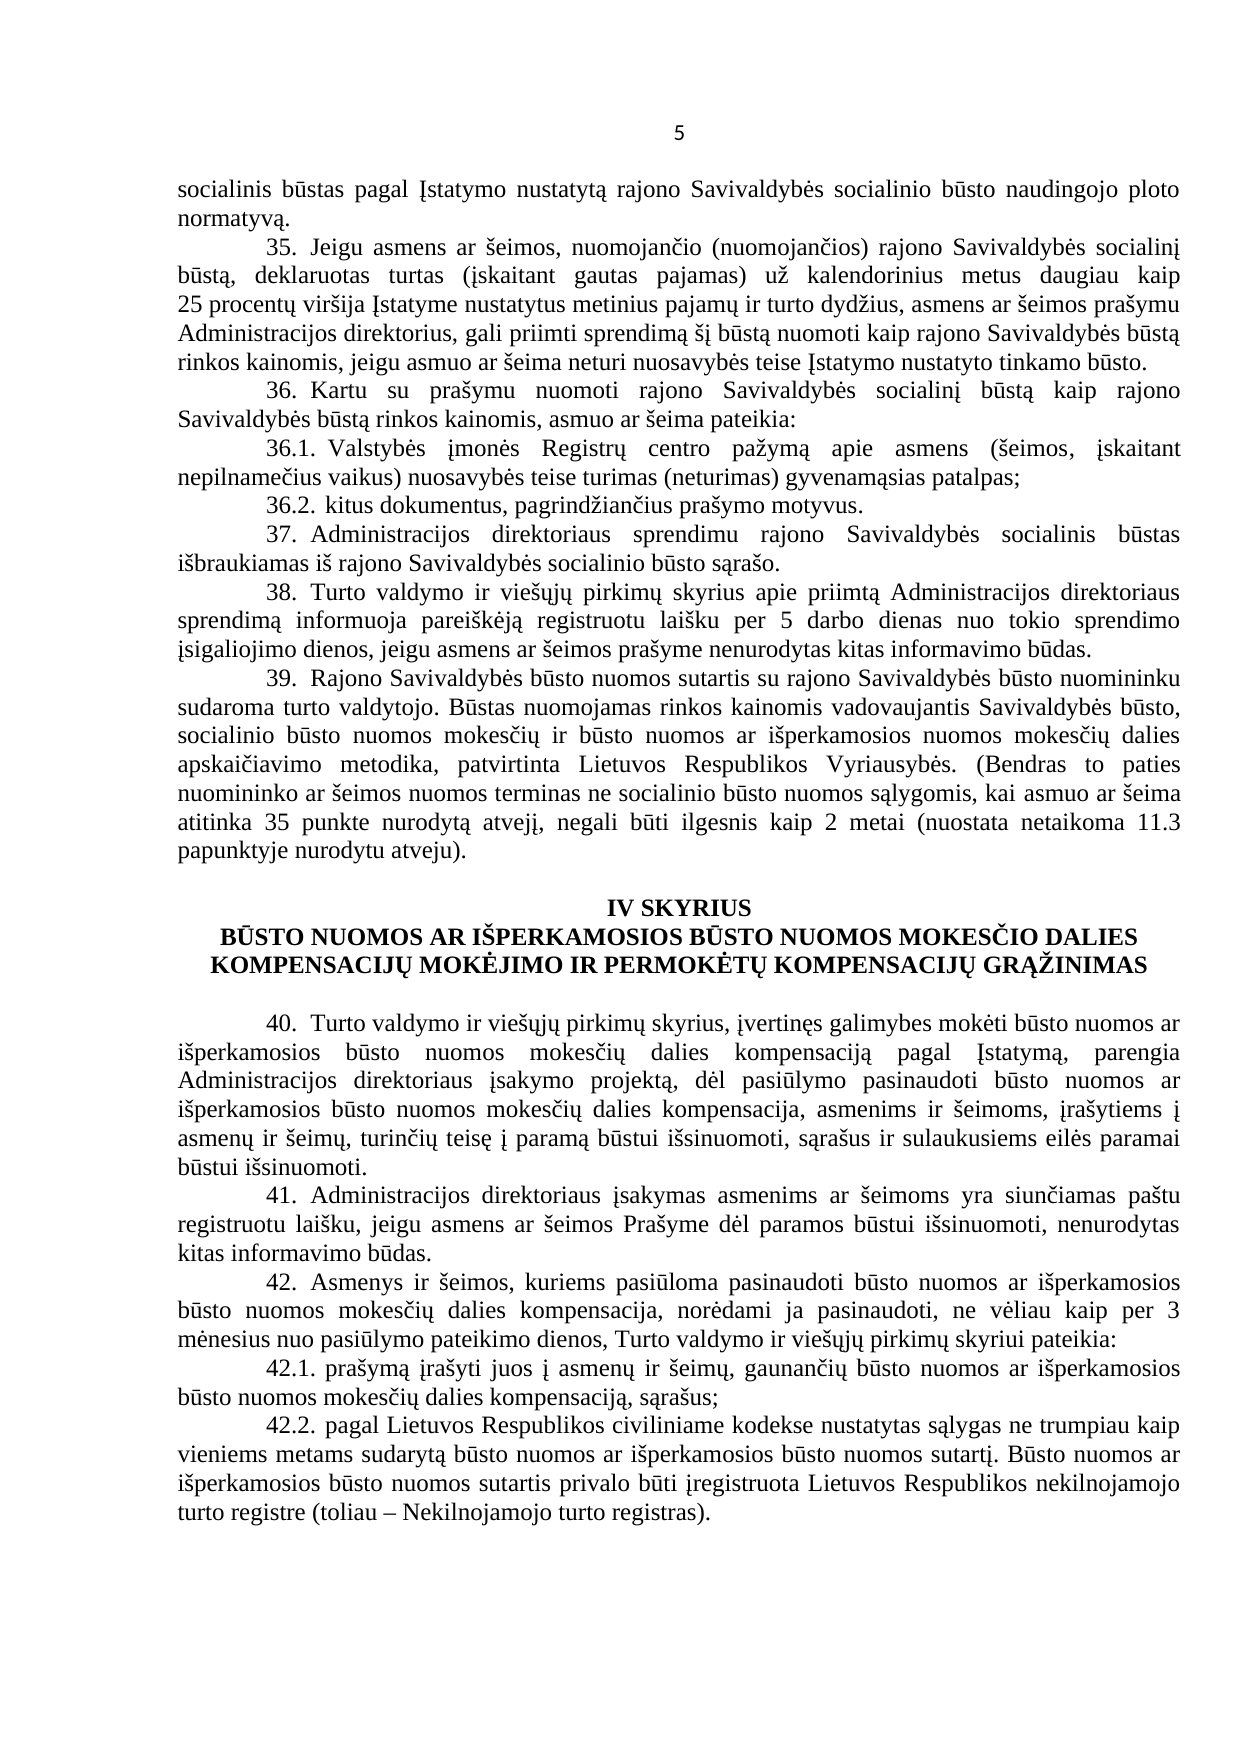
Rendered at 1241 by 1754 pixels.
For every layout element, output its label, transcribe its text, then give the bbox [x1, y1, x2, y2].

text 42. Asmenys ir šeimos, kuriems pasiūloma pasinaudoti būsto nuomos ar išperkamosios būsto nuomos mokesčių dalies kompensacija, norėdami ja pasinaudoti, ne vėliau kaip per 3 mėnesius nuo pasiūlymo pateikimo dienos, Turto valdymo ir viešųjų pirkimų skyriui pateikia: [177, 1267, 1181, 1353]
text 42.2. pagal Lietuvos Respublikos civiliniame kodekse nustatytas sąlygas ne trumpiau kaip vieniems metams sudarytą būsto nuomos ar išperkamosios būsto nuomos sutartį. Būsto nuomos ar išperkamosios būsto nuomos sutartis privalo būti įregistruota Lietuvos Respublikos nekilnojamojo turto registre (toliau – Nekilnojamojo turto registras). [177, 1410, 1181, 1525]
text socialinis būstas pagal Įstatymo nustatytą rajono Savivaldybės socialinio būsto naudingojo ploto normatyvą. [177, 174, 1181, 232]
text 40. Turto valdymo ir viešųjų pirkimų skyrius, įvertinęs galimybes mokėti būsto nuomos ar išperkamosios būsto nuomos mokesčių dalies kompensaciją pagal Įstatymą, parengia Administracijos direktoriaus įsakymo projektą, dėl pasiūlymo pasinaudoti būsto nuomos ar išperkamosios būsto nuomos mokesčių dalies kompensacija, asmenims ir šeimoms, įrašytiems į asmenų ir šeimų, turinčių teisę į paramą būstui išsinuomoti, sąrašus ir sulaukusiems eilės paramai būstui išsinuomoti. [177, 1008, 1181, 1180]
text 36.2. kitus dokumentus, pagrindžiančius prašymo motyvus. [266, 490, 1181, 519]
text 41. Administracijos direktoriaus įsakymas asmenims ar šeimoms yra siunčiamas paštu registruotu laišku, jeigu asmens ar šeimos Prašyme dėl paramos būstui išsinuomoti, nenurodytas kitas informavimo būdas. [177, 1180, 1181, 1267]
text 42.1. prašymą įrašyti juos į asmenų ir šeimų, gaunančių būsto nuomos ar išperkamosios būsto nuomos mokesčių dalies kompensaciją, sąrašus; [177, 1353, 1181, 1410]
text 36. Kartu su prašymu nuomoti rajono Savivaldybės socialinį būstą kaip rajono Savivaldybės būstą rinkos kainomis, asmuo ar šeima pateikia: [177, 375, 1181, 433]
text IV SKYRIUS [177, 893, 1181, 922]
text 36.1. Valstybės įmonės Registrų centro pažymą apie asmens (šeimos, įskaitant nepilnamečius vaikus) nuosavybės teise turimas (neturimas) gyvenamąsias patalpas; [177, 433, 1181, 490]
text 37. Administracijos direktoriaus sprendimu rajono Savivaldybės socialinis būstas išbraukiamas iš rajono Savivaldybės socialinio būsto sąrašo. [177, 519, 1181, 577]
text 39. Rajono Savivaldybės būsto nuomos sutartis su rajono Savivaldybės būsto nuomininku sudaroma turto valdytojo. Būstas nuomojamas rinkos kainomis vadovaujantis Savivaldybės būsto, socialinio būsto nuomos mokesčių ir būsto nuomos ar išperkamosios nuomos mokesčių dalies apskaičiavimo metodika, patvirtinta Lietuvos Respublikos Vyriausybės. (Bendras to paties nuomininko ar šeimos nuomos terminas ne socialinio būsto nuomos sąlygomis, kai asmuo ar šeima atitinka 35 punkte nurodytą atvejį, negali būti ilgesnis kaip 2 metai (nuostata netaikoma 11.3 papunktyje nurodytu atveju). [177, 663, 1181, 864]
text 35. Jeigu asmens ar šeimos, nuomojančio (nuomojančios) rajono Savivaldybės socialinį būstą, deklaruotas turtas (įskaitant gautas pajamas) už kalendorinius metus daugiau kaip 25 procentų viršija Įstatyme nustatytus metinius pajamų ir turto dydžius, asmens ar šeimos prašymu Administracijos direktorius, gali priimti sprendimą šį būstą nuomoti kaip rajono Savivaldybės būstą rinkos kainomis, jeigu asmuo ar šeima neturi nuosavybės teise Įstatymo nustatyto tinkamo būsto. [177, 232, 1181, 375]
text BŪSTO NUOMOS AR IŠPERKAMOSIOS BŪSTO NUOMOS MOKESČIO DALIES KOMPENSACIJŲ MOKĖJIMO IR PERMOKĖTŲ KOMPENSACIJŲ GRĄŽINIMAS [177, 922, 1181, 979]
text 38. Turto valdymo ir viešųjų pirkimų skyrius apie priimtą Administracijos direktoriaus sprendimą informuoja pareiškėją registruotu laišku per 5 darbo dienas nuo tokio sprendimo įsigaliojimo dienos, jeigu asmens ar šeimos prašyme nenurodytas kitas informavimo būdas. [177, 577, 1181, 663]
